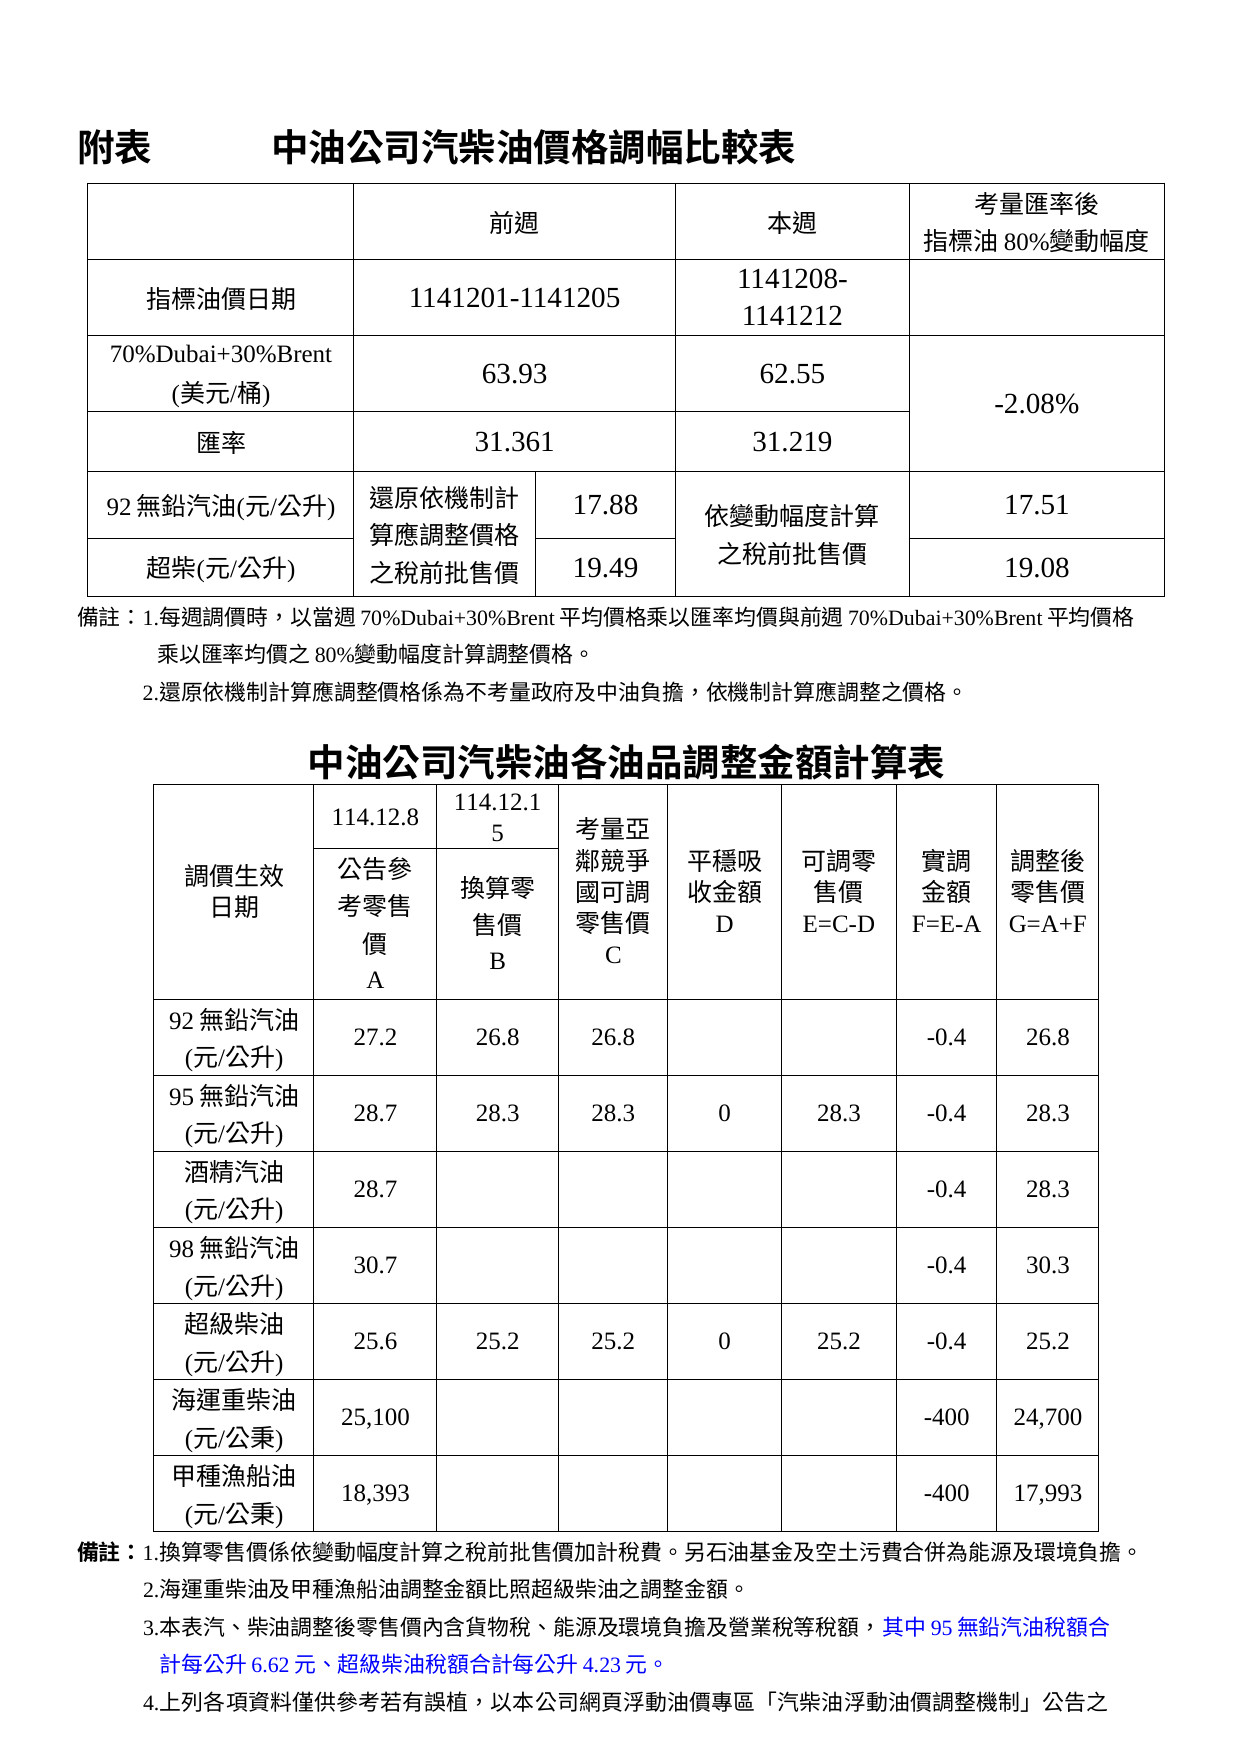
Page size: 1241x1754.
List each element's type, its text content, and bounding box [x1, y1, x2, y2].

table_cell 依變動幅度計算 之稅前批售價 [676, 472, 909, 596]
table_cell -0.4 [897, 1152, 996, 1227]
table_cell 92無鉛汽油(元/公升) [154, 1000, 313, 1075]
table_cell [668, 1000, 781, 1075]
table_cell 31.361 [354, 412, 675, 471]
table_cell 18,393 [314, 1456, 436, 1531]
table_cell -0.4 [897, 1304, 996, 1379]
table_cell -0.4 [897, 1076, 996, 1151]
text 乘以匯率均價之80%變動幅度計算調整價格。 [157, 634, 1175, 672]
table_cell 19.08 [910, 539, 1164, 596]
table_cell [668, 1228, 781, 1303]
table_cell 26.8 [997, 1000, 1098, 1075]
table_cell [782, 1000, 896, 1075]
table_header 前週 [354, 184, 675, 259]
text 4.上列各項資料僅供參考若有誤植，以本公司網頁浮動油價專區「汽柴油浮動油價調整機制」公告之 [143, 1682, 1110, 1719]
table_cell [668, 1456, 781, 1531]
table_cell 25.2 [782, 1304, 896, 1379]
table_cell 17.88 [536, 472, 675, 538]
text 附表 中油公司汽柴油價格調幅比較表 [77, 108, 1175, 183]
table_cell 28.7 [314, 1076, 436, 1151]
table_cell 超級柴油 (元/公升) [154, 1304, 313, 1379]
table_header 實調 金額 F=E-A [897, 785, 996, 999]
table_cell 26.8 [559, 1000, 667, 1075]
table_cell 28.7 [314, 1152, 436, 1227]
table_cell 海運重柴油(元/公秉) [154, 1380, 313, 1455]
table_cell 28.3 [997, 1076, 1098, 1151]
table_cell 1141208-1141212 [676, 260, 909, 335]
table_header [88, 184, 353, 259]
table_cell [559, 1456, 667, 1531]
table_header 本週 [676, 184, 909, 259]
table_cell 換算零售價 B [437, 849, 558, 999]
table_cell [668, 1152, 781, 1227]
table_cell -2.08% [910, 336, 1164, 471]
table_cell 超柴(元/公升) [88, 539, 353, 596]
table_cell 30.7 [314, 1228, 436, 1303]
table_cell 70%Dubai+30%Brent (美元/桶) [88, 336, 353, 411]
table_cell 28.3 [559, 1076, 667, 1151]
table_cell 19.49 [536, 539, 675, 596]
table_cell [437, 1228, 558, 1303]
table_cell 25.2 [559, 1304, 667, 1379]
table_cell [668, 1380, 781, 1455]
table_cell 24,700 [997, 1380, 1098, 1455]
table_cell 1141201-1141205 [354, 260, 675, 335]
table_cell 17.51 [910, 472, 1164, 538]
table_cell 25,100 [314, 1380, 436, 1455]
table_cell 26.8 [437, 1000, 558, 1075]
table_cell 還原依機制計算應調整價格之稅前批售價 [354, 472, 535, 596]
table_cell 0 [668, 1076, 781, 1151]
table_cell 63.93 [354, 336, 675, 411]
table_header 可調零售價 E=C-D [782, 785, 896, 999]
table_cell 25.2 [997, 1304, 1098, 1379]
table_cell [782, 1228, 896, 1303]
table_cell -0.4 [897, 1000, 996, 1075]
table_cell 公告參考零售價 A [314, 849, 436, 999]
table_cell 匯率 [88, 412, 353, 471]
text 備註：1.換算零售價係依變動幅度計算之稅前批售價加計稅費。另石油基金及空土污費合併為能源及環境負擔。 [77, 1532, 1175, 1569]
table_cell [782, 1380, 896, 1455]
table_cell 92無鉛汽油(元/公升) [88, 472, 353, 538]
table_cell 27.2 [314, 1000, 436, 1075]
table_header 考量亞鄰競爭國可調零售價 C [559, 785, 667, 999]
table_cell 31.219 [676, 412, 909, 471]
table_cell [910, 260, 1164, 335]
table_cell 酒精汽油 (元/公升) [154, 1152, 313, 1227]
text 3.本表汽、柴油調整後零售價內含貨物稅、能源及環境負擔及營業稅等稅額，其中95無鉛汽油稅額合計每公升6.62元、超級柴油稅額合計每公升4.23元。 [143, 1607, 1110, 1682]
table_cell 指標油價日期 [88, 260, 353, 335]
table_cell 17,993 [997, 1456, 1098, 1531]
table_header 114.12.15 [437, 785, 558, 848]
table_cell 25.2 [437, 1304, 558, 1379]
table_cell 甲種漁船油(元/公秉) [154, 1456, 313, 1531]
table_cell [559, 1380, 667, 1455]
table_cell 95無鉛汽油(元/公升) [154, 1076, 313, 1151]
table_cell 62.55 [676, 336, 909, 411]
table_cell 28.3 [782, 1076, 896, 1151]
table_cell 30.3 [997, 1228, 1098, 1303]
table_header 平穩吸收金額 D [668, 785, 781, 999]
table_cell 28.3 [997, 1152, 1098, 1227]
table_cell [437, 1380, 558, 1455]
text 備註：1.每週調價時，以當週70%Dubai+30%Brent平均價格乘以匯率均價與前週70%Dubai+30%Brent平均價格 [77, 597, 1175, 634]
table_cell [559, 1228, 667, 1303]
table_header 考量匯率後 指標油80%變動幅度 [910, 184, 1164, 259]
table_cell 0 [668, 1304, 781, 1379]
table_cell 25.6 [314, 1304, 436, 1379]
table_header 調整後 零售價 G=A+F [997, 785, 1098, 999]
table_cell [782, 1152, 896, 1227]
table_cell [437, 1456, 558, 1531]
text 2.海運重柴油及甲種漁船油調整金額比照超級柴油之調整金額。 [143, 1569, 1175, 1607]
table_cell [559, 1152, 667, 1227]
table_cell -400 [897, 1456, 996, 1531]
table_cell [782, 1456, 896, 1531]
table_cell [437, 1152, 558, 1227]
table_cell -400 [897, 1380, 996, 1455]
table_cell -0.4 [897, 1228, 996, 1303]
table_header 114.12.8 [314, 785, 436, 848]
table_header 調價生效 日期 [154, 785, 313, 999]
text 2.還原依機制計算應調整價格係為不考量政府及中油負擔，依機制計算應調整之價格。 [77, 672, 1175, 709]
text 中油公司汽柴油各油品調整金額計算表 [77, 747, 1175, 784]
table_cell 98無鉛汽油(元/公升) [154, 1228, 313, 1303]
table_cell 28.3 [437, 1076, 558, 1151]
